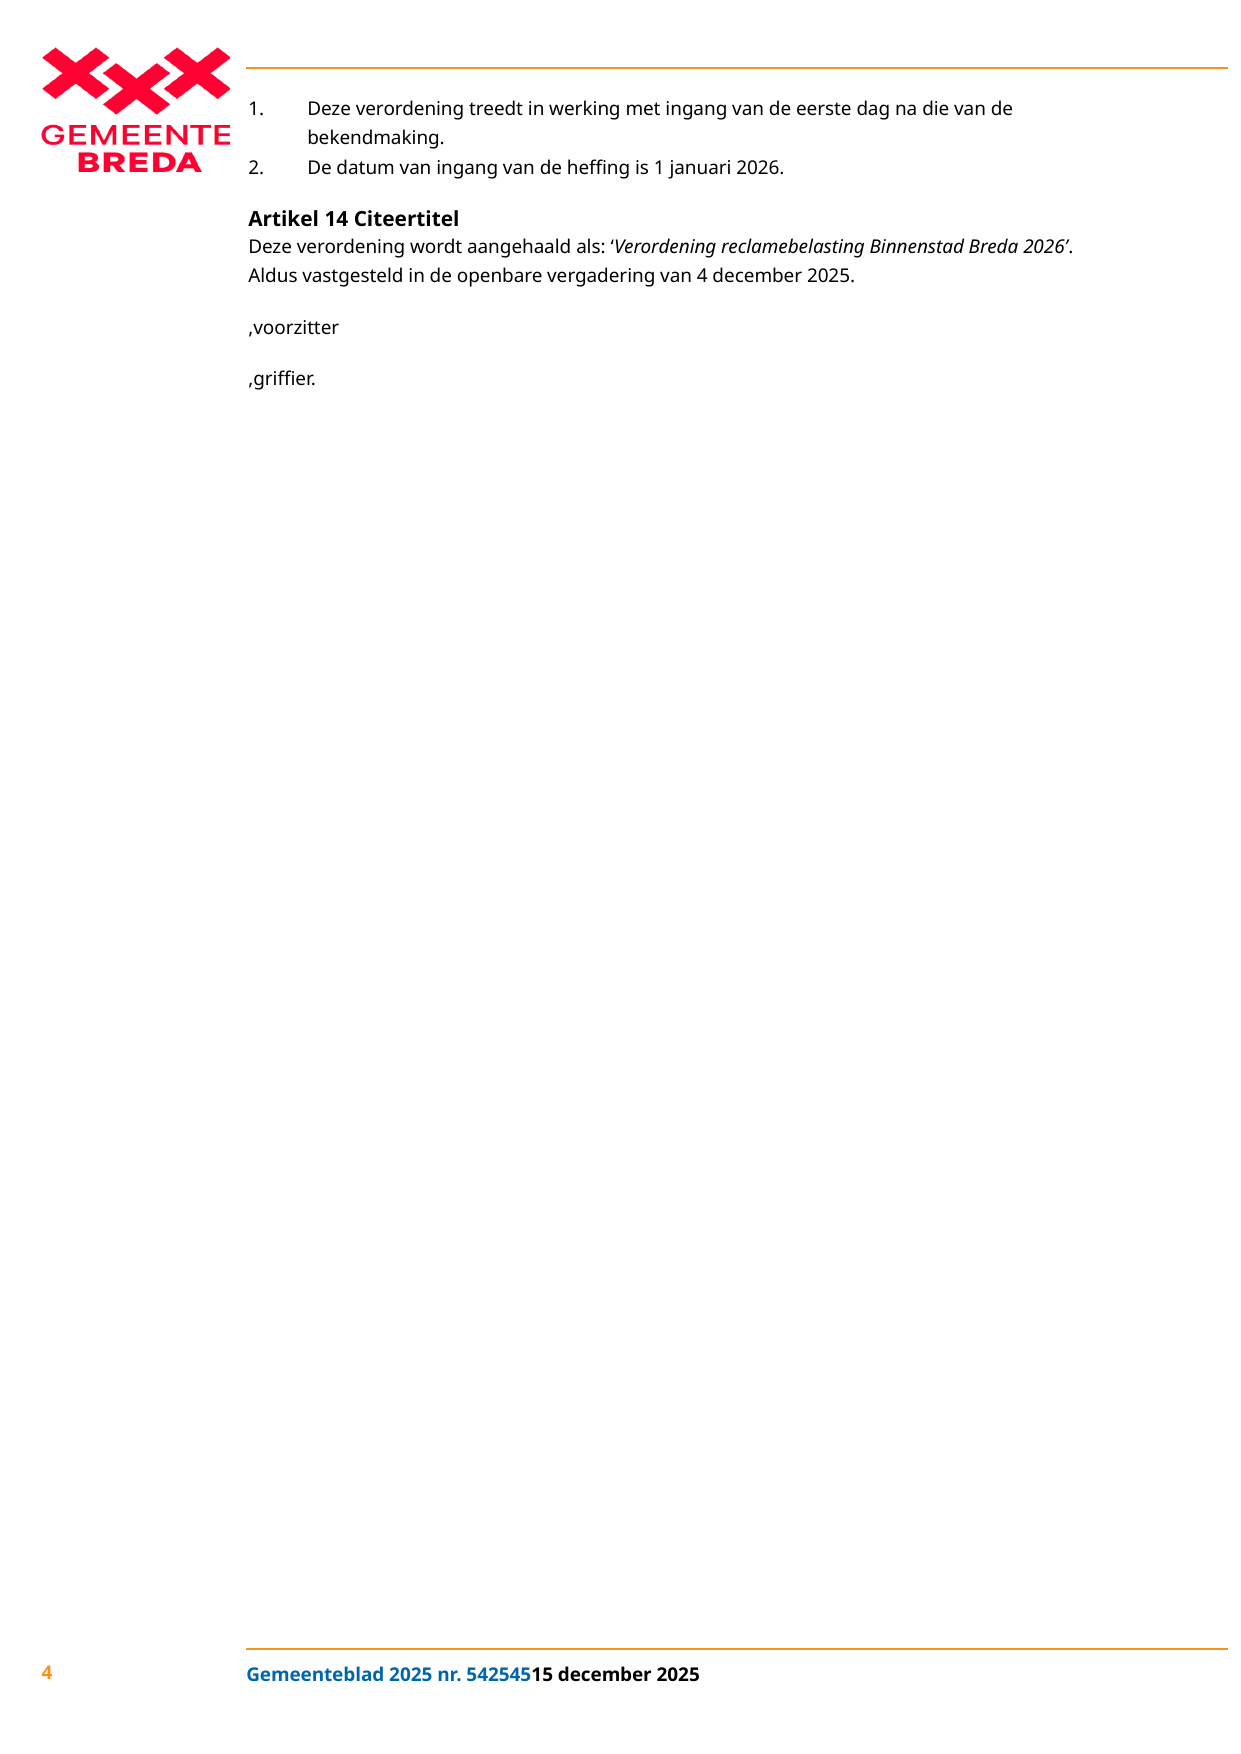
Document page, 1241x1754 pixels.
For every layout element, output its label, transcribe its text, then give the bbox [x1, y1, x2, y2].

picture [41, 47, 231, 172]
text ,voorzitter [248, 314, 1152, 339]
text Aldus vastgesteld in de openbare vergadering van 4 december 2025. [248, 262, 1152, 288]
list Deze verordening treedt in werking met ingang van de eerste dag na die van de bekendmaking. [248, 95, 1152, 150]
list De datum van ingang van de heffing is 1 januari 2026. [248, 154, 1152, 180]
text Deze verordening wordt aangehaald als: ‘Verordening reclamebelasting Binnenstad Breda 2026’. [248, 233, 1152, 258]
text Artikel 14 Citeertitel [248, 204, 1152, 233]
text ,griffier. [248, 365, 1152, 391]
